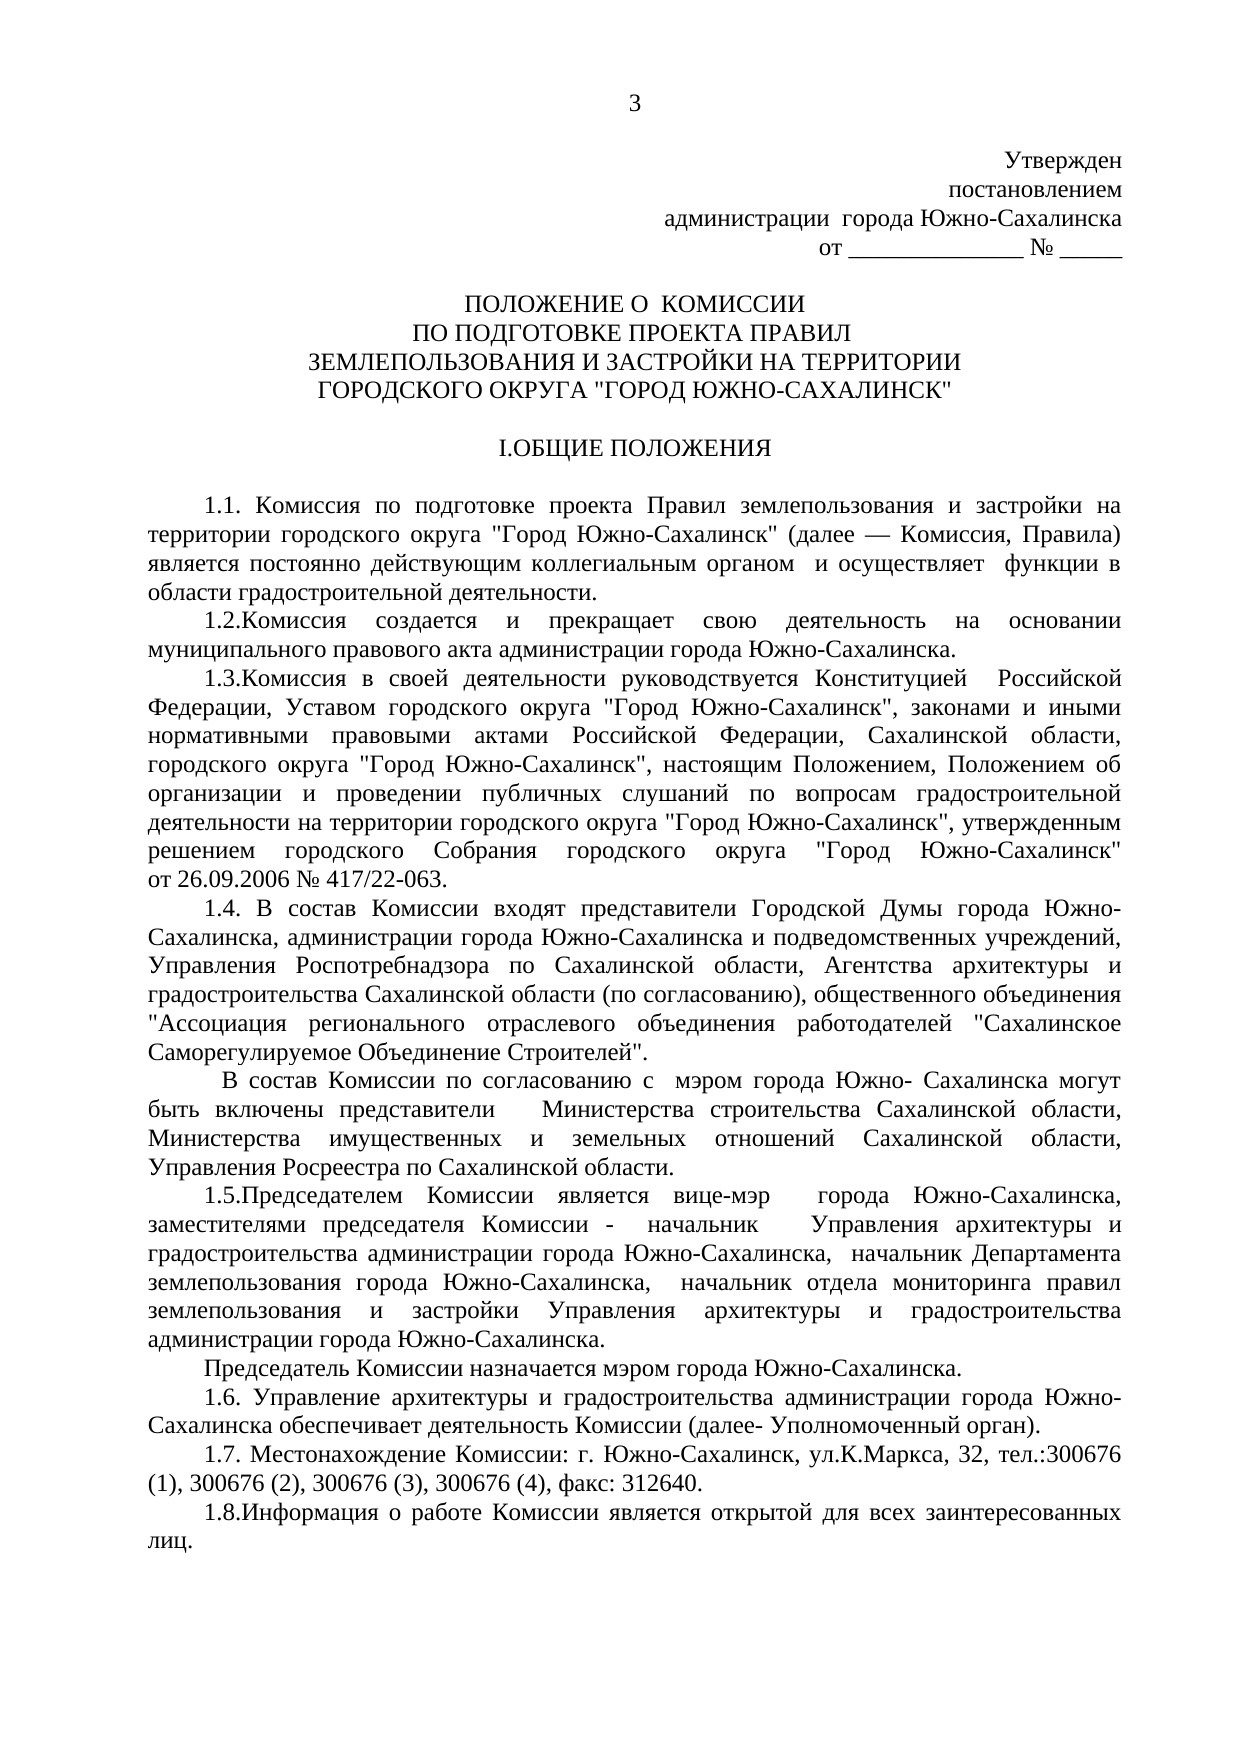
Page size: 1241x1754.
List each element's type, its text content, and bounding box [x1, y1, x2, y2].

text Утвержден [148, 145, 1122, 174]
text 1.5.Председателем Комиссии является вице-мэр города Южно-Сахалинска, заместителями председателя Комиссии - начальник Управления архитектуры и градостроительства администрации города Южно-Сахалинска, начальник Департамента землепользования города Южно-Сахалинска, начальник отдела мониторинга правил землепользования и застройки Управления архитектуры и градостроительства администрации города Южно-Сахалинска. [148, 1180, 1122, 1353]
text 1.3.Комиссия в своей деятельности руководствуется Конституцией Российской Федерации, Уставом городского округа "Город Южно-Сахалинск", законами и иными нормативными правовыми актами Российской Федерации, Сахалинской области, городского округа "Город Южно-Сахалинск", настоящим Положением, Положением об организации и проведении публичных слушаний по вопросам градостроительной деятельности на территории городского округа "Город Южно-Сахалинск", утвержденным решением городского Собрания городского округа "Город Южно-Сахалинск" от 26.09.2006 № 417/22-063. [148, 663, 1122, 893]
text В состав Комиссии по согласованию с мэром города Южно- Сахалинска могут быть включены представители Министерства строительства Сахалинской области, Министерства имущественных и земельных отношений Сахалинской области, Управления Росреестра по Сахалинской области. [148, 1065, 1122, 1180]
text 1.8.Информация о работе Комиссии является открытой для всех заинтересованных лиц. [148, 1497, 1122, 1554]
text 3 [148, 88, 1122, 117]
text ГОРОДСКОГО ОКРУГА "ГОРОД ЮЖНО-САХАЛИНСК" [148, 375, 1122, 404]
text ПО ПОДГОТОВКЕ ПРОЕКТА ПРАВИЛ [148, 318, 1122, 347]
text администрации города Южно-Сахалинска [148, 203, 1122, 232]
text 1.2.Комиссия создается и прекращает свою деятельность на основании муниципального правового акта администрации города Южно-Сахалинска. [148, 605, 1122, 663]
text ПОЛОЖЕНИЕ О КОМИССИИ [148, 289, 1122, 318]
text I.ОБЩИЕ ПОЛОЖЕНИЯ [148, 433, 1122, 462]
text 1.4. В состав Комиссии входят представители Городской Думы города Южно-Сахалинска, администрации города Южно-Сахалинска и подведомственных учреждений, Управления Роспотребнадзора по Сахалинской области, Агентства архитектуры и градостроительства Сахалинской области (по согласованию), общественного объединения "Ассоциация регионального отраслевого объединения работодателей "Сахалинское Саморегулируемое Объединение Строителей". [148, 893, 1122, 1065]
text постановлением [148, 174, 1122, 203]
text 1.1. Комиссия по подготовке проекта Правил землепользования и застройки на территории городского округа "Город Южно-Сахалинск" (далее — Комиссия, Правила) является постоянно действующим коллегиальным органом и осуществляет функции в области градостроительной деятельности. [148, 490, 1122, 605]
text Председатель Комиссии назначается мэром города Южно-Сахалинска. [148, 1353, 1122, 1382]
text от ______________ № _____ [148, 232, 1122, 260]
text 1.6. Управление архитектуры и градостроительства администрации города Южно-Сахалинска обеспечивает деятельность Комиссии (далее- Уполномоченный орган). [148, 1382, 1122, 1439]
text ЗЕМЛЕПОЛЬЗОВАНИЯ И ЗАСТРОЙКИ НА ТЕРРИТОРИИ [148, 347, 1122, 375]
text 1.7. Местонахождение Комиссии: г. Южно-Сахалинск, ул.К.Маркса, 32, тел.:300676 (1), 300676 (2), 300676 (3), 300676 (4), факс: 312640. [148, 1439, 1122, 1497]
